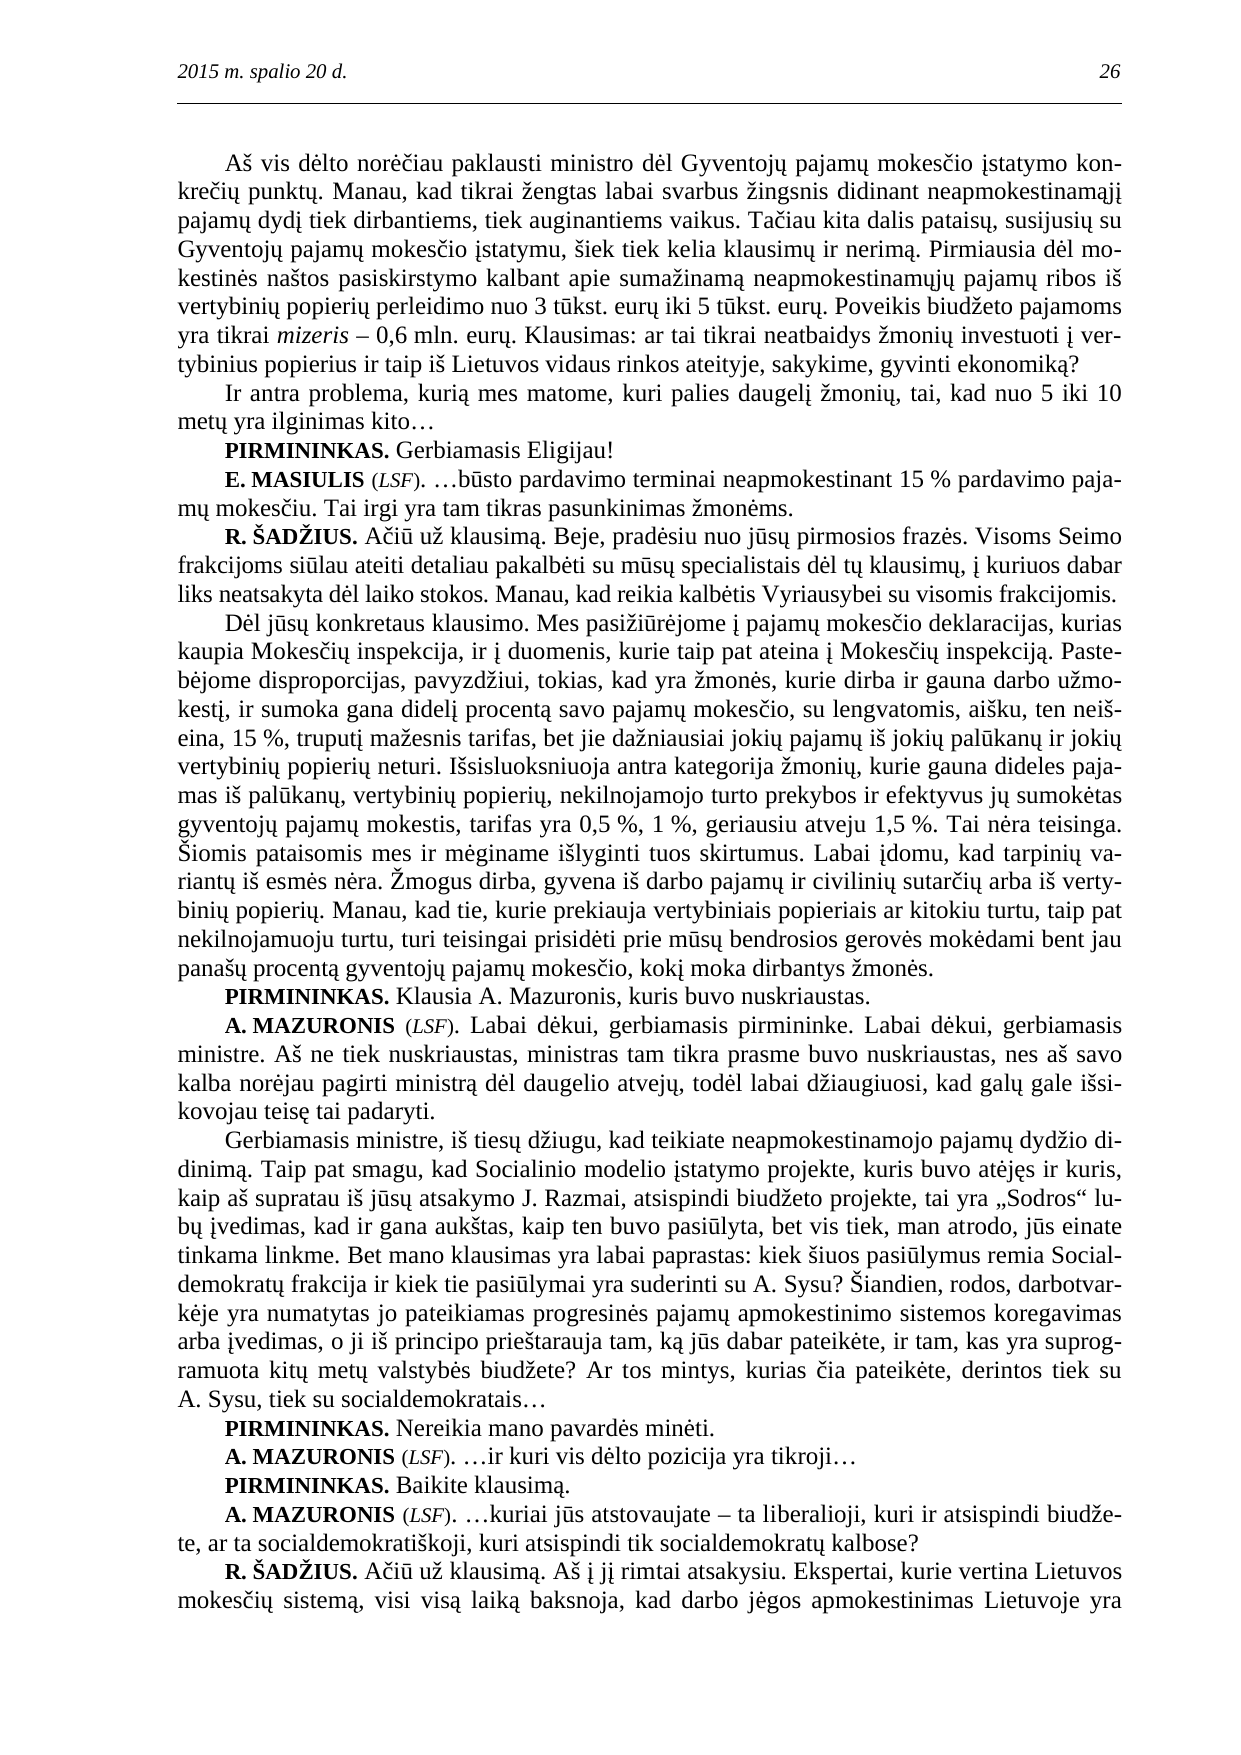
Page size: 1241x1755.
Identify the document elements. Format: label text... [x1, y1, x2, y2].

text R. ŠADŽIUS. Ačiū už klau­si­mą. Be­je, pra­dė­siu nuo jū­sų pir­mo­sios fra­zės. Vi­soms Sei­mo frak­ci­joms siū­lau at­ei­ti de­ta­liau pa­kal­bė­ti su mū­sų spe­cia­lis­tais dėl tų klau­si­mų, į ku­riuos da­bar liks ne­at­sa­ky­ta dėl lai­ko sto­kos. Ma­nau, kad rei­kia kal­bė­tis Vy­riau­sy­bei su vi­so­mis frak­ci­jo­mis. [177, 521, 1122, 608]
text Ger­bia­ma­sis mi­nist­re, iš tie­sų džiu­gu, kad tei­kia­te ne­ap­mo­kes­ti­na­mo­jo pa­ja­mų dy­džio di­di­ni­mą. Taip pat sma­gu, kad So­cia­li­nio mo­de­lio įsta­ty­mo pro­jek­te, ku­ris bu­vo at­ėjęs ir ku­ris, kaip aš su­pra­tau iš jū­sų at­sa­ky­mo J. Raz­mai, at­si­spin­di biu­dže­to pro­jek­te, tai yra „Sod­ros“ lu­bų įve­di­mas, kad ir ga­na aukš­tas, kaip ten bu­vo pa­siū­ly­ta, bet vis tiek, man at­ro­do, jūs ei­na­te tin­ka­ma lin­kme. Bet ma­no klau­si­mas yra la­bai pa­pras­tas: kiek šiuos pa­siū­ly­mus re­mia So­cial­de­mok­ra­tų frak­ci­ja ir kiek tie pa­siū­ly­mai yra su­de­rin­ti su A. Sy­su? Šian­dien, ro­dos, dar­bo­tvar­kėje yra nu­ma­ty­tas jo pa­tei­kia­mas pro­gre­si­nės pa­ja­mų ap­mo­kes­ti­ni­mo sis­te­mos ko­re­ga­vi­mas ar­ba įve­di­mas, o ji iš prin­ci­po prieš­ta­rau­ja tam, ką jūs da­bar pa­tei­kė­te, ir tam, kas yra su­prog­ra­muo­ta ki­tų me­tų vals­ty­bės biu­dže­te? Ar tos min­tys, ku­rias čia pa­tei­kė­te, de­rin­tos tiek su A. Sy­su, tiek su so­cial­de­mok­ra­tais… [177, 1125, 1122, 1413]
text A. MAZURONIS (LSF). …ir ku­ri vis dėl­to po­zi­ci­ja yra tik­ro­ji… [177, 1441, 1122, 1470]
text PIRMININKAS. Ger­bia­ma­sis Eli­gi­jau! [177, 435, 1122, 464]
text A. MAZURONIS (LSF). La­bai dė­kui, ger­bia­ma­sis pir­mi­nin­ke. La­bai dė­kui, ger­bia­ma­sis mi­nist­re. Aš ne tiek nu­skriaus­tas, mi­nist­ras tam tik­ra pras­me bu­vo nu­skriaus­tas, nes aš sa­vo kal­ba no­rė­jau pa­gir­ti mi­nist­rą dėl dau­ge­lio at­ve­jų, to­dėl la­bai džiau­giuo­si, kad ga­lų ga­le iš­si­ko­vo­jau tei­sę tai pa­da­ry­ti. [177, 1010, 1122, 1125]
text A. MAZURONIS (LSF). …ku­riai jūs at­sto­vau­ja­te – ta li­be­ra­lio­ji, ku­ri ir at­si­spin­di biu­dže­te, ar ta so­cial­de­mok­ra­tiš­ko­ji, ku­ri at­si­spin­di tik so­cial­de­mok­ra­tų kal­bo­se? [177, 1499, 1122, 1556]
text Ir an­tra pro­ble­ma, ku­rią mes ma­to­me, ku­ri pa­lies dau­ge­lį žmo­nių, tai, kad nuo 5 iki 10 me­tų yra il­gi­ni­mas ki­to… [177, 378, 1122, 435]
text PIRMININKAS. Ne­rei­kia ma­no pa­var­dės mi­nė­ti. [177, 1413, 1122, 1441]
text E. MASIULIS (LSF). …būs­to par­da­vi­mo ter­mi­nai ne­ap­mo­kes­ti­nant 15 % par­da­vi­mo pa­ja­mų mo­kes­čiu. Tai ir­gi yra tam tik­ras pa­sun­ki­ni­mas žmo­nėms. [177, 464, 1122, 521]
text R. ŠADŽIUS. Ačiū už klau­si­mą. Aš į jį rim­tai at­sa­ky­siu. Eks­per­tai, ku­rie ver­ti­na Lie­tu­vos mo­kes­čių sis­te­mą, vi­si vi­są lai­ką baks­no­ja, kad dar­bo jė­gos ap­mo­kes­ti­ni­mas Lie­tu­vo­je yra [177, 1556, 1122, 1614]
text Aš vis dėl­to no­rė­čiau pa­klaus­ti mi­nist­ro dėl Gy­ven­to­jų pa­ja­mų mo­kes­čio įsta­ty­mo kon­kre­čių punk­tų. Ma­nau, kad tik­rai ženg­tas la­bai svar­bus žings­nis di­di­nant ne­ap­mo­kes­ti­na­mą­jį pa­ja­mų dy­dį tiek dir­ban­tiems, tiek au­gi­nan­tiems vai­kus. Ta­čiau ki­ta da­lis pa­tai­sų, su­si­ju­sių su Gy­ven­to­jų pa­ja­mų mo­kes­čio įsta­ty­mu, šiek tiek ke­lia klau­si­mų ir ne­ri­mą. Pir­miau­sia dėl mo­kes­ti­nės naš­tos pa­si­skirs­ty­mo kal­bant apie su­ma­ži­na­mą ne­ap­mo­kes­ti­na­mų­jų pa­ja­mų ri­bos iš ver­ty­bi­nių po­pie­rių per­lei­di­mo nuo 3 tūkst. eu­rų iki 5 tūkst. eu­rų. Po­vei­kis biu­dže­to pa­ja­moms yra tik­rai mi­ze­ris – 0,6 mln. eu­rų. Klau­si­mas: ar tai tik­rai ne­at­bai­dys žmo­nių in­ves­tuo­ti į ver­ty­bi­nius po­pie­rius ir taip iš Lie­tu­vos vi­daus rin­kos at­ei­ty­je, sa­ky­ki­me, gy­vin­ti eko­no­mi­ką? [177, 148, 1122, 378]
text PIRMININKAS. Klau­sia A. Ma­zu­ro­nis, ku­ris bu­vo nu­skriaus­tas. [177, 981, 1122, 1010]
text Dėl jū­sų kon­kre­taus klau­si­mo. Mes pa­si­žiū­rė­jo­me į pa­ja­mų mo­kes­čio de­kla­ra­ci­jas, ku­rias kau­pia Mo­kes­čių ins­pek­ci­ja, ir į duo­me­nis, ku­rie taip pat at­ei­na į Mo­kes­čių ins­pek­ci­ją. Pa­ste­bė­jo­me dis­pro­por­ci­jas, pa­vyz­džiui, to­kias, kad yra žmo­nės, ku­rie dir­ba ir gau­na dar­bo už­mo­kes­tį, ir su­mo­ka ga­na di­de­lį pro­cen­tą sa­vo pa­ja­mų mo­kes­čio, su leng­va­to­mis, aiš­ku, ten ne­iš­ei­na, 15 %, tru­pu­tį ma­žes­nis ta­ri­fas, bet jie daž­niau­siai jo­kių pa­ja­mų iš jo­kių pa­lū­ka­nų ir jo­kių ver­ty­bi­nių po­pie­rių ne­tu­ri. Iš­si­sluoks­niuo­ja an­tra ka­te­go­ri­ja žmo­nių, ku­rie gau­na di­de­les pa­ja­mas iš pa­lū­ka­nų, ver­ty­bi­nių po­pie­rių, ne­kil­no­ja­mo­jo tur­to pre­ky­bos ir efek­ty­vus jų su­mo­kė­tas gy­ven­to­jų pa­ja­mų mo­kes­tis, ta­ri­fas yra 0,5 %, 1 %, ge­riau­siu at­ve­ju 1,5 %. Tai nė­ra tei­sin­ga. Šio­mis pa­tai­so­mis mes ir mė­gi­na­me iš­ly­gin­ti tuos skir­tu­mus. La­bai įdo­mu, kad tar­pi­nių va­rian­tų iš es­mės nė­ra. Žmo­gus dir­ba, gy­ve­na iš dar­bo pa­ja­mų ir ci­vi­li­nių su­tar­čių ar­ba iš ver­ty­bi­nių po­pie­rių. Ma­nau, kad tie, ku­rie pre­kiau­ja ver­ty­bi­niais po­pie­riais ar ki­to­kiu tur­tu, taip pat ne­kil­no­ja­muo­ju tur­tu, tu­ri tei­sin­gai pri­si­dė­ti prie mū­sų ben­dro­sios ge­ro­vės mo­kė­da­mi bent jau pa­na­šų pro­cen­tą gy­ven­to­jų pa­ja­mų mo­kes­čio, ko­kį mo­ka dir­ban­tys žmo­nės. [177, 608, 1122, 981]
text PIRMININKAS. Bai­ki­te klau­si­mą. [177, 1470, 1122, 1499]
